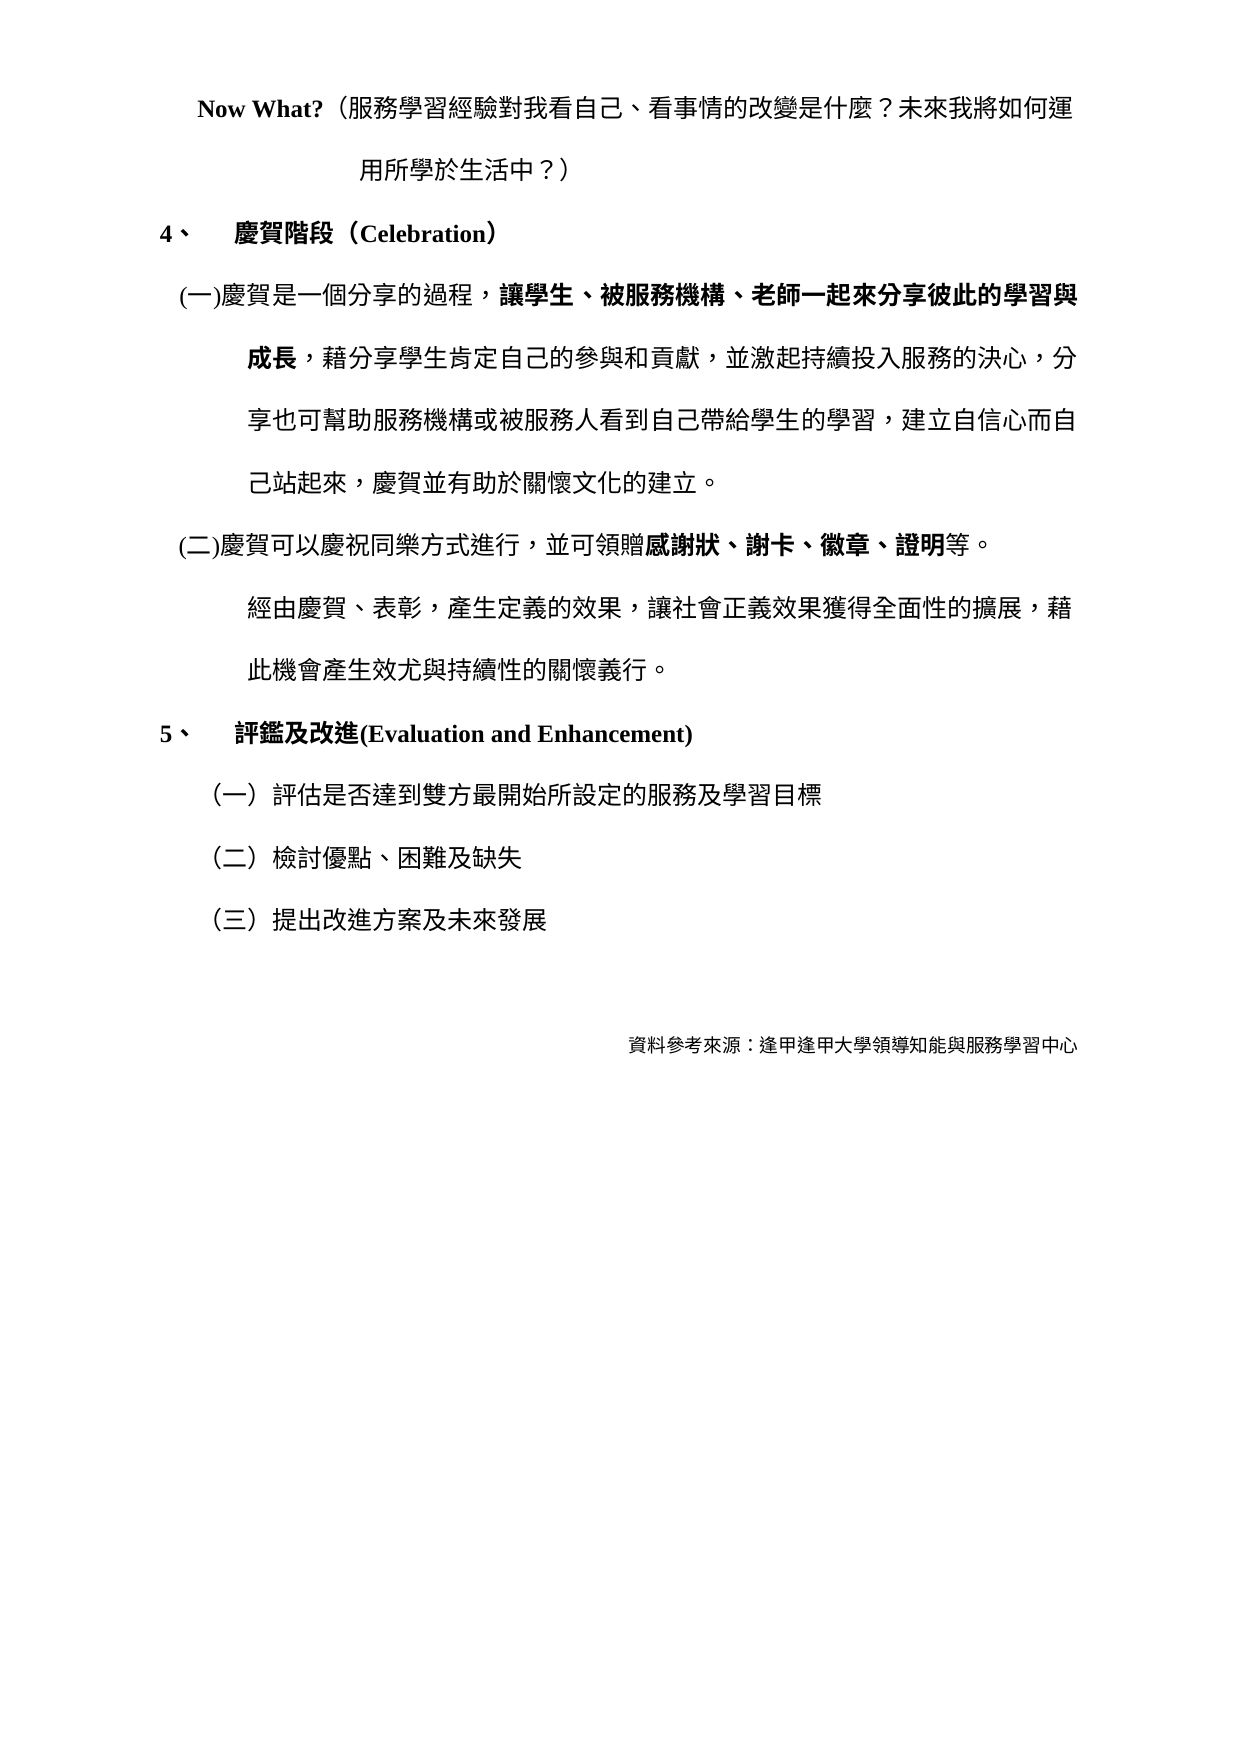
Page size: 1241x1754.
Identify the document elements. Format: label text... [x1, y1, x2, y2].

text (一)慶賀是一個分享的過程，讓學生、被服務機構、老師一起來分享彼此的學習與成長，藉分享學生肯定自己的參與和貢獻，並激起持續投入服務的決心，分享也可幫助服務機構或被服務人看到自己帶給學生的學習，建立自信心而自己站起來，慶賀並有助於關懷文化的建立。 [159, 252, 1081, 502]
text (二)慶賀可以慶祝同樂方式進行，並可領贈感謝狀、謝卡、徽章、證明等。 [159, 502, 1081, 564]
text （二）檢討優點、困難及缺失 [159, 814, 1081, 877]
text 資料參考來源：逢甲逢甲大學領導知能與服務學習中心 [159, 1002, 1081, 1064]
text （三）提出改進方案及未來發展 [159, 877, 1081, 939]
text 經由慶賀、表彰，產生定義的效果，讓社會正義效果獲得全面性的擴展，藉此機會產生效尤與持續性的關懷義行。 [247, 564, 1081, 689]
text （一）評估是否達到雙方最開始所設定的服務及學習目標 [159, 752, 1081, 814]
list 評鑑及改進(Evaluation and Enhancement) [159, 689, 1081, 752]
list 慶賀階段（Celebration） [159, 189, 1081, 252]
text Now What?（服務學習經驗對我看自己、看事情的改變是什麼？未來我將如何運用所學於生活中？） [159, 64, 1081, 189]
